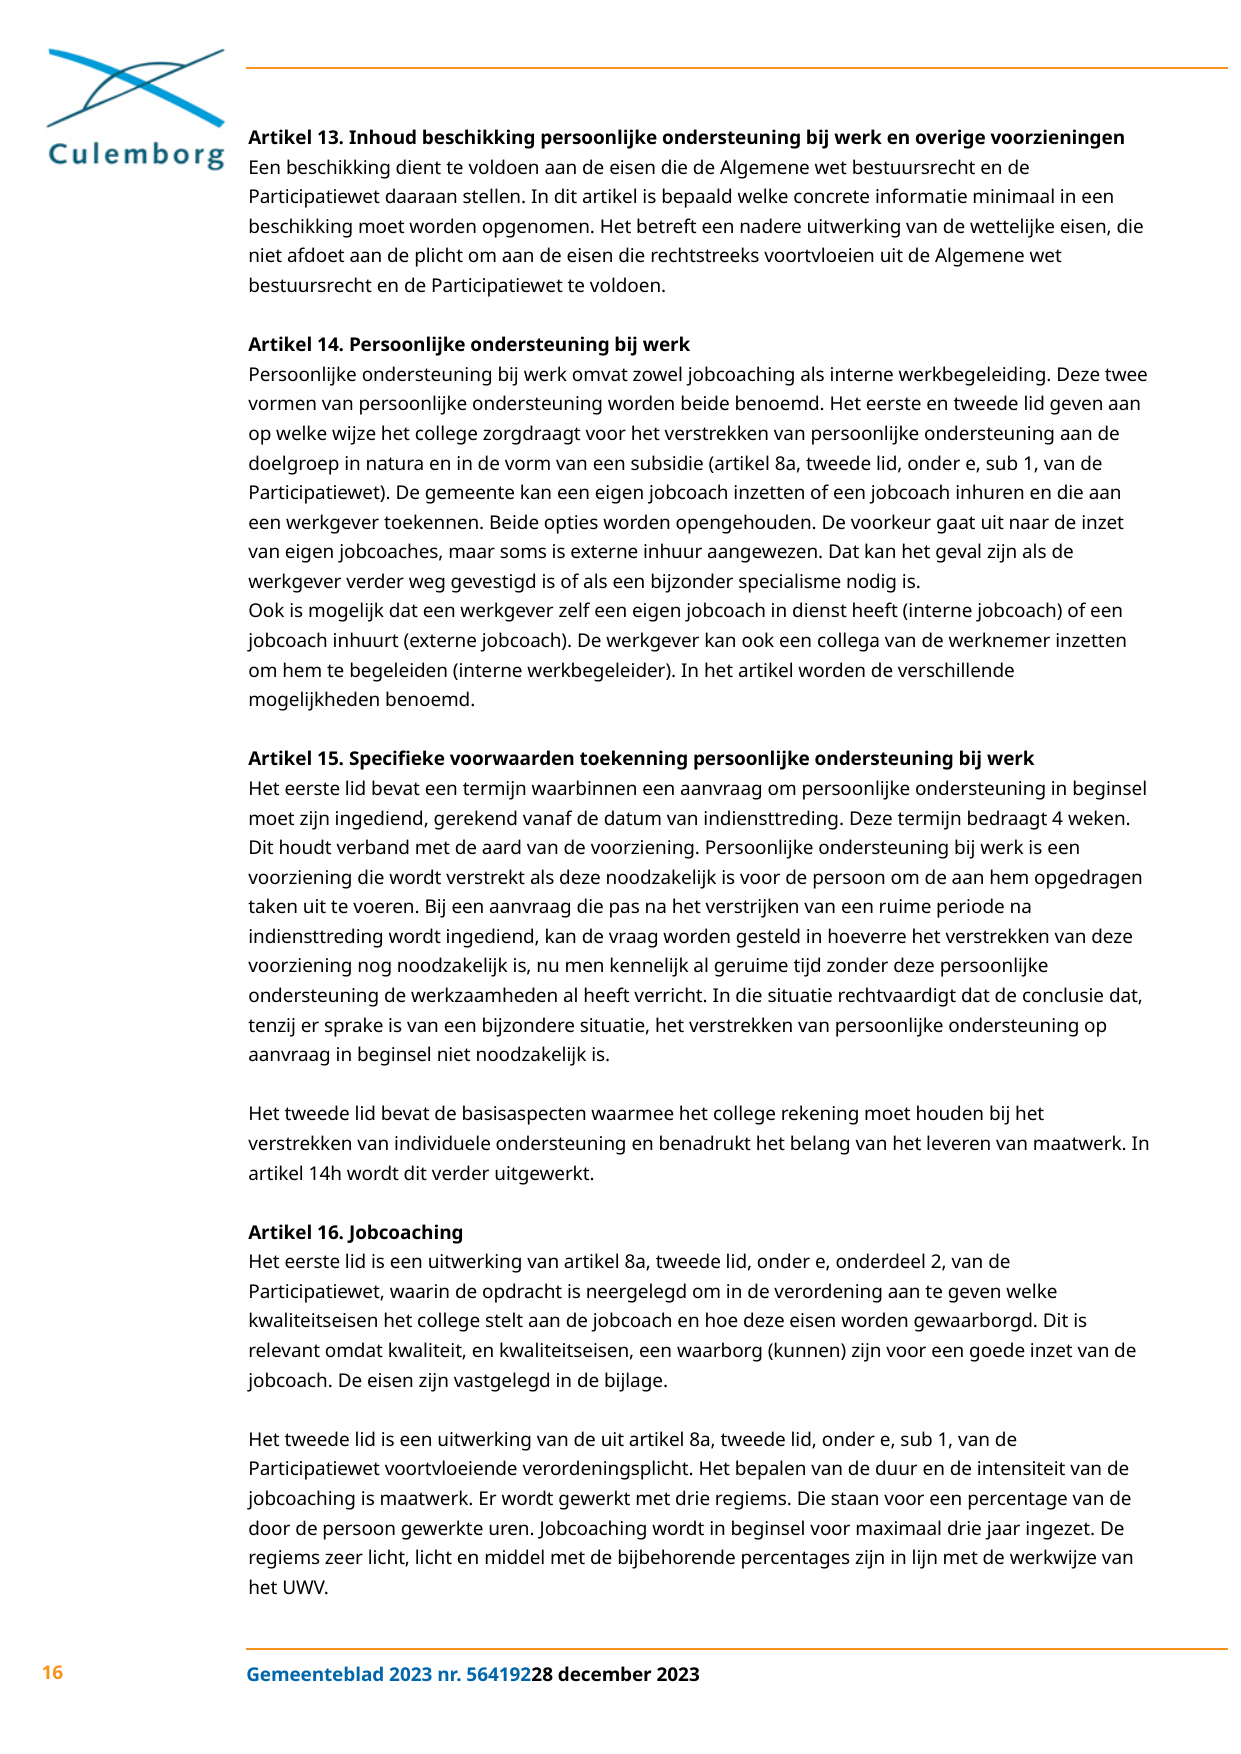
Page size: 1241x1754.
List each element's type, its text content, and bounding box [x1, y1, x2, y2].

text Een beschikking dient te voldoen aan de eisen die de Algemene wet bestuursrecht en de Participatiewet daaraan stellen. In dit artikel is bepaald welke concrete informatie minimaal in een beschikking moet worden opgenomen. Het betreft een nadere uitwerking van de wettelijke eisen, die niet afdoet aan de plicht om aan de eisen die rechtstreeks voortvloeien uit de Algemene wet bestuursrecht en de Participatiewet te voldoen. [248, 154, 1152, 298]
text Artikel 14. Persoonlijke ondersteuning bij werk [248, 331, 1152, 357]
text Artikel 16. Jobcoaching [248, 1219, 1152, 1245]
text Artikel 15. Specifieke voorwaarden toekenning persoonlijke ondersteuning bij werk [248, 746, 1152, 771]
picture [41, 47, 231, 172]
text Het tweede lid is een uitwerking van de uit artikel 8a, tweede lid, onder e, sub 1, van de Participatiewet voortvloeiende verordeningsplicht. Het bepalen van de duur en de intensiteit van de jobcoaching is maatwerk. Er wordt gewerkt met drie regiems. Die staan voor een percentage van de door de persoon gewerkte uren. Jobcoaching wordt in beginsel voor maximaal drie jaar ingezet. De regiems zeer licht, licht en middel met de bijbehorende percentages zijn in lijn met de werkwijze van het UWV. [248, 1426, 1152, 1600]
text Het tweede lid bevat de basisaspecten waarmee het college rekening moet houden bij het verstrekken van individuele ondersteuning en benadrukt het belang van het leveren van maatwerk. In artikel 14h wordt dit verder uitgewerkt. [248, 1101, 1152, 1186]
text Het eerste lid is een uitwerking van artikel 8a, tweede lid, onder e, onderdeel 2, van de Participatiewet, waarin de opdracht is neergelegd om in de verordening aan te geven welke kwaliteitseisen het college stelt aan de jobcoach en hoe deze eisen worden gewaarborgd. Dit is relevant omdat kwaliteit, en kwaliteitseisen, een waarborg (kunnen) zijn voor een goede inzet van de jobcoach. De eisen zijn vastgelegd in de bijlage. [248, 1248, 1152, 1393]
text Het eerste lid bevat een termijn waarbinnen een aanvraag om persoonlijke ondersteuning in beginsel moet zijn ingediend, gerekend vanaf de datum van indiensttreding. Deze termijn bedraagt 4 weken. Dit houdt verband met de aard van de voorziening. Persoonlijke ondersteuning bij werk is een voorziening die wordt verstrekt als deze noodzakelijk is voor de persoon om de aan hem opgedragen taken uit te voeren. Bij een aanvraag die pas na het verstrijken van een ruime periode na indiensttreding wordt ingediend, kan de vraag worden gesteld in hoeverre het verstrekken van deze voorziening nog noodzakelijk is, nu men kennelijk al geruime tijd zonder deze persoonlijke ondersteuning de werkzaamheden al heeft verricht. In die situatie rechtvaardigt dat de conclusie dat, tenzij er sprake is van een bijzondere situatie, het verstrekken van persoonlijke ondersteuning op aanvraag in beginsel niet noodzakelijk is. [248, 775, 1152, 1067]
text Persoonlijke ondersteuning bij werk omvat zowel jobcoaching als interne werkbegeleiding. Deze twee vormen van persoonlijke ondersteuning worden beide benoemd. Het eerste en tweede lid geven aan op welke wijze het college zorgdraagt voor het verstrekken van persoonlijke ondersteuning aan de doelgroep in natura en in de vorm van een subsidie (artikel 8a, tweede lid, onder e, sub 1, van de Participatiewet). De gemeente kan een eigen jobcoach inzetten of een jobcoach inhuren en die aan een werkgever toekennen. Beide opties worden opengehouden. De voorkeur gaat uit naar de inzet van eigen jobcoaches, maar soms is externe inhuur aangewezen. Dat kan het geval zijn als de werkgever verder weg gevestigd is of als een bijzonder specialisme nodig is. [248, 361, 1152, 594]
text Artikel 13. Inhoud beschikking persoonlijke ondersteuning bij werk en overige voorzieningen [248, 124, 1152, 150]
text Ook is mogelijk dat een werkgever zelf een eigen jobcoach in dienst heeft (interne jobcoach) of een jobcoach inhuurt (externe jobcoach). De werkgever kan ook een collega van de werknemer inzetten om hem te begeleiden (interne werkbegeleider). In het artikel worden de verschillende mogelijkheden benoemd. [248, 598, 1152, 712]
